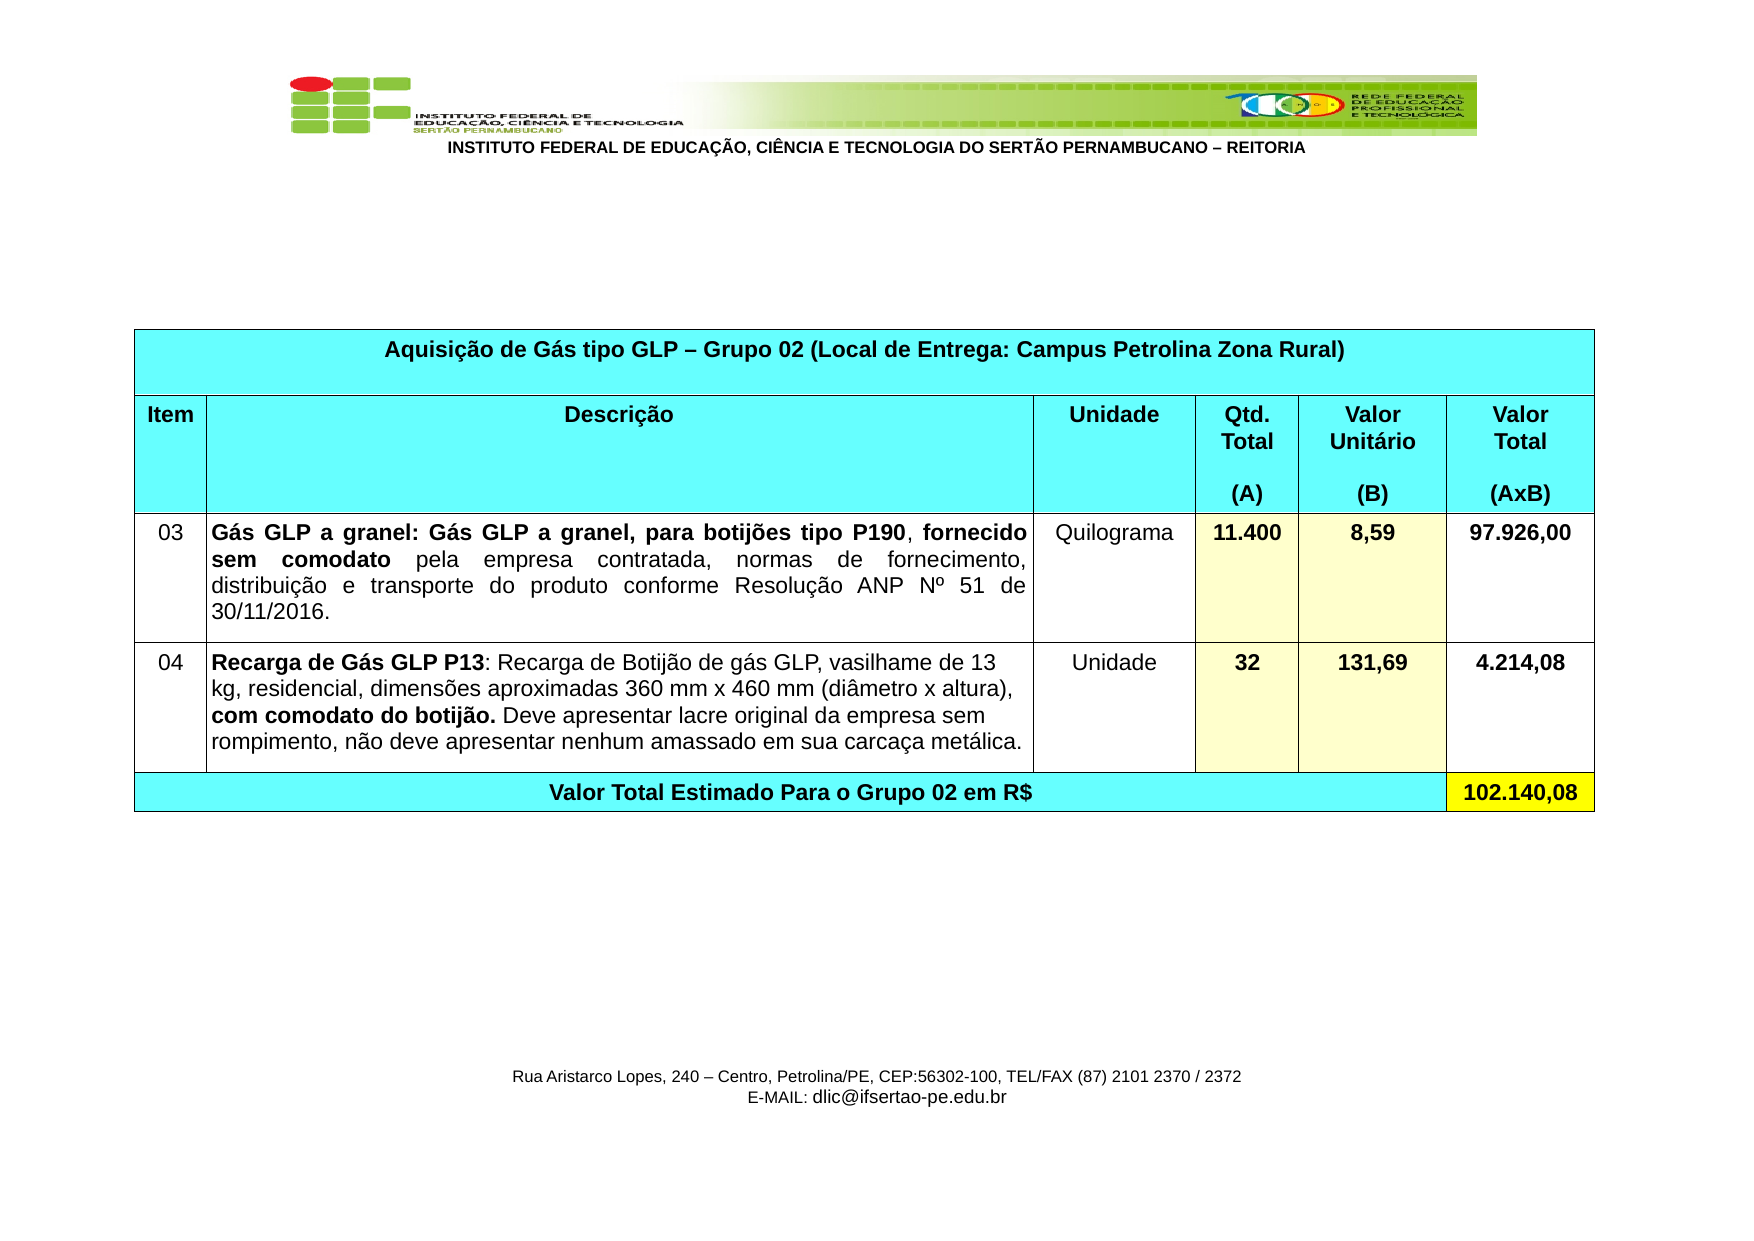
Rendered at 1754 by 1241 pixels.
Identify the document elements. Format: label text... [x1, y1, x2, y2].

table_cell Descrição [207, 396, 1033, 512]
table_cell 11.400 [1196, 514, 1298, 642]
table_header Aquisição de Gás tipo GLP – Grupo 02 (Local de Entrega: Campus Petrolina Zona Rural) [135, 330, 1594, 394]
table_cell Gás GLP a granel: Gás GLP a granel, para botijões tipo P190, fornecido sem comodato pela empresa contratada, normas de fornecimento, distribuição e transporte do produto conforme Resolução ANP Nº 51 de 30/11/2016. [207, 514, 1033, 642]
table_cell Valor Total (AxB) [1447, 396, 1594, 512]
table_cell 03 [135, 514, 206, 642]
table_cell Qtd. Total (A) [1196, 396, 1298, 512]
table_cell Recarga de Gás GLP P13: Recarga de Botijão de gás GLP, vasilhame de 13 kg, residencial, dimensões aproximadas 360 mm x 460 mm (diâmetro x altura), com comodato do botijão. Deve apresentar lacre original da empresa sem rompimento, não deve apresentar nenhum amassado em sua carcaça metálica. [207, 643, 1033, 772]
table_cell Unidade [1034, 396, 1195, 512]
table_cell 131,69 [1299, 643, 1446, 772]
table_cell Unidade [1034, 643, 1195, 772]
table_cell Valor Unitário (B) [1299, 396, 1446, 512]
table_cell Item [135, 396, 206, 512]
table_cell 04 [135, 643, 206, 772]
table_cell 32 [1196, 643, 1298, 772]
table_cell Valor Total Estimado Para o Grupo 02 em R$ [135, 773, 1446, 811]
table_cell 8,59 [1299, 514, 1446, 642]
table_cell 102.140,08 [1447, 773, 1594, 811]
table_cell 4.214,08 [1447, 643, 1594, 772]
table_cell 97.926,00 [1447, 514, 1594, 642]
table_cell Quilograma [1034, 514, 1195, 642]
